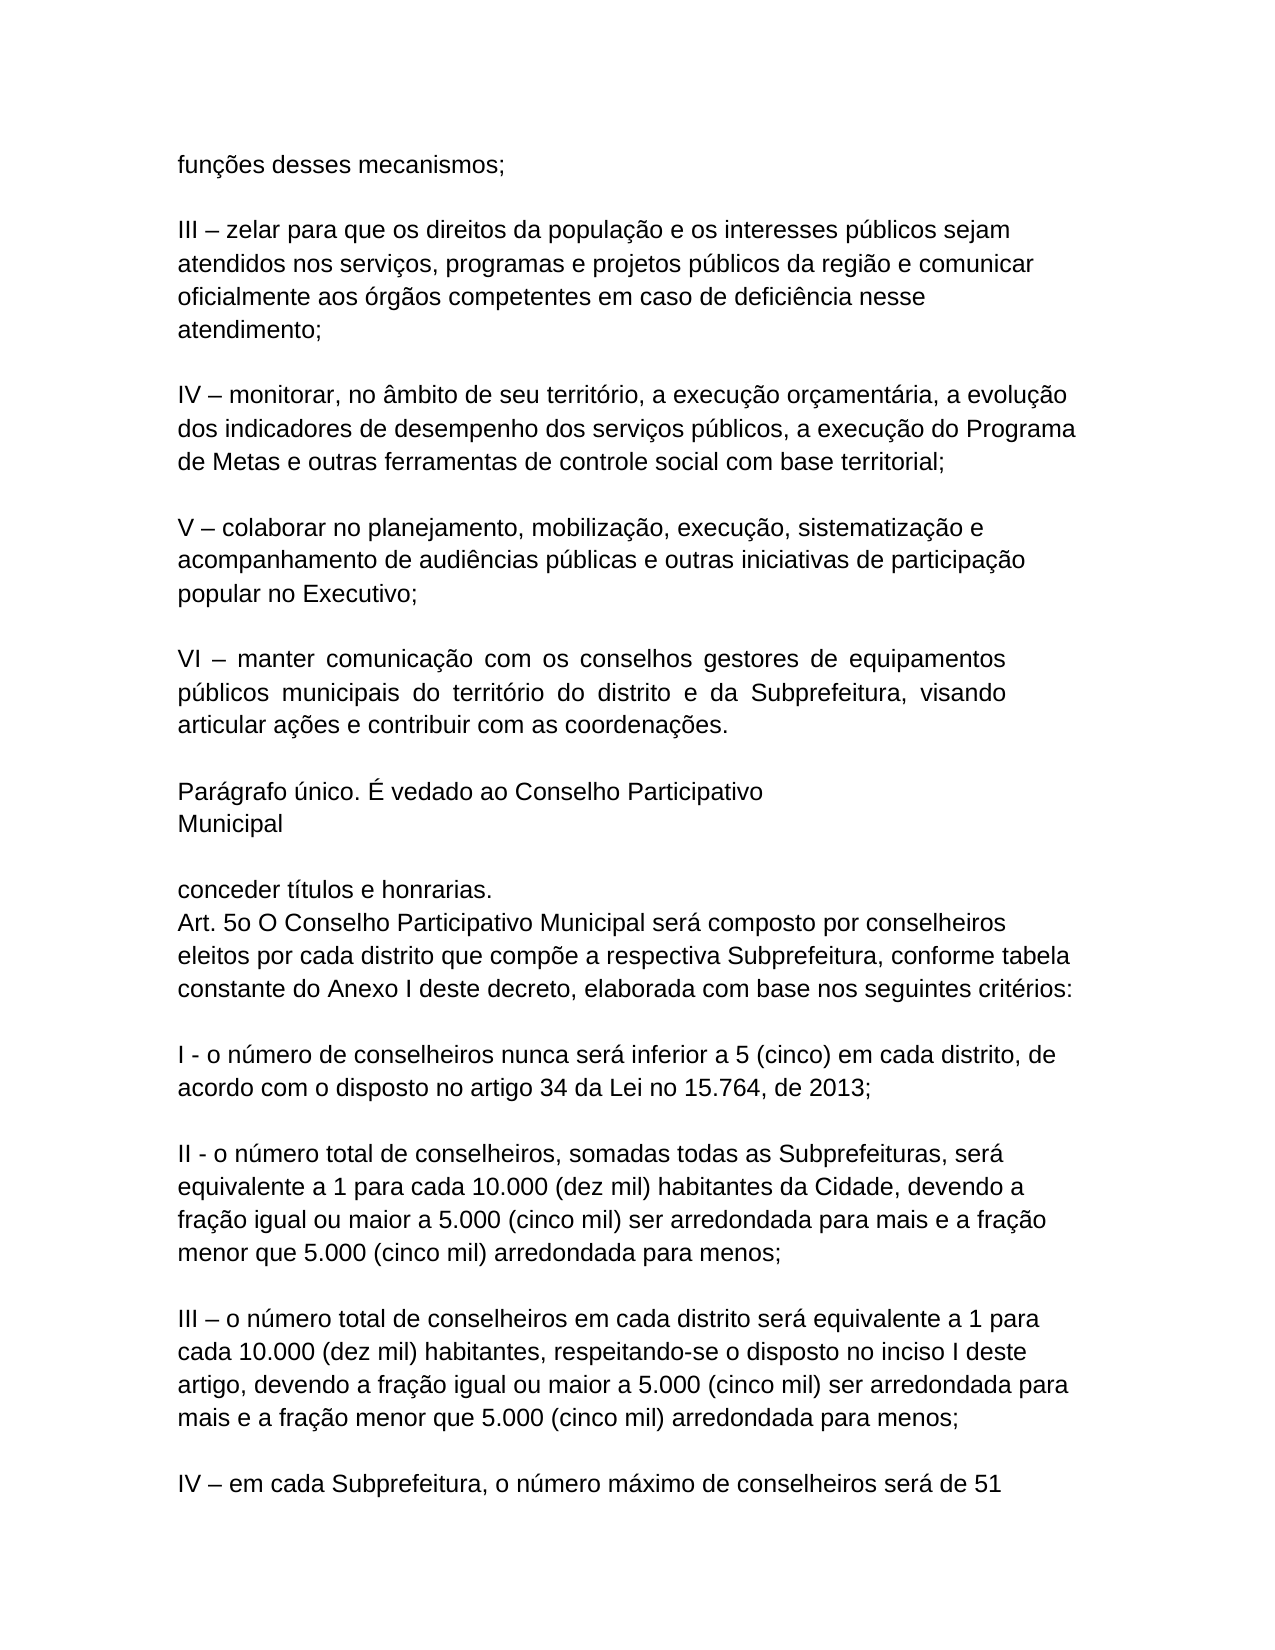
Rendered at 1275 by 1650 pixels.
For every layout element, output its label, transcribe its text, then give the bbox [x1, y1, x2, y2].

text III – zelar para que os direitos da população e os interesses públicos sejam atendidos nos serviços, programas e projetos públicos da região e comunicar oficialmente aos órgãos competentes em caso de deficiência nesse atendimento; [177, 216, 1057, 343]
text III – o número total de conselheiros em cada distrito será equivalente a 1 para cada 10.000 (dez mil) habitantes, respeitando-se o disposto no inciso I deste artigo, devendo a fração igual ou maior a 5.000 (cinco mil) ser arredondada para mais e a fração menor que 5.000 (cinco mil) arredondada para menos; [177, 1304, 1082, 1432]
text V – colaborar no planejamento, mobilização, execução, sistematização e acompanhamento de audiências públicas e outras iniciativas de participação popular no Executivo; [177, 512, 1086, 607]
text IV – monitorar, no âmbito de seu território, a execução orçamentária, a evolução dos indicadores de desempenho dos serviços públicos, a execução do Programa de Metas e outras ferramentas de controle social com base territorial; [177, 381, 1081, 475]
text funções desses mecanismos; [177, 150, 1088, 179]
text II - o número total de conselheiros, somadas todas as Subprefeituras, será equivalente a 1 para cada 10.000 (dez mil) habitantes da Cidade, devendo a fração igual ou maior a 5.000 (cinco mil) ser arredondada para mais e a fração menor que 5.000 (cinco mil) arredondada para menos; [177, 1139, 1085, 1267]
text VI – manter comunicação com os conselhos gestores de equipamentos públicos municipais do território do distrito e da Subprefeitura, visando articular ações e contribuir com as coordenações. [177, 644, 1007, 739]
text Parágrafo único. É vedado ao Conselho Participativo Municipal [177, 776, 851, 838]
text Art. 5o O Conselho Participativo Municipal será composto por conselheiros eleitos por cada distrito que compõe a respectiva Subprefeitura, conforme tabela constante do Anexo I deste decreto, elaborada com base nos seguintes critérios: [177, 908, 1078, 1003]
text I - o número de conselheiros nunca será inferior a 5 (cinco) em cada distrito, de acordo com o disposto no artigo 34 da Lei no 15.764, de 2013; [177, 1040, 1080, 1102]
text conceder títulos e honrarias. [177, 875, 494, 904]
text IV – em cada Subprefeitura, o número máximo de conselheiros será de 51 [177, 1469, 1082, 1498]
